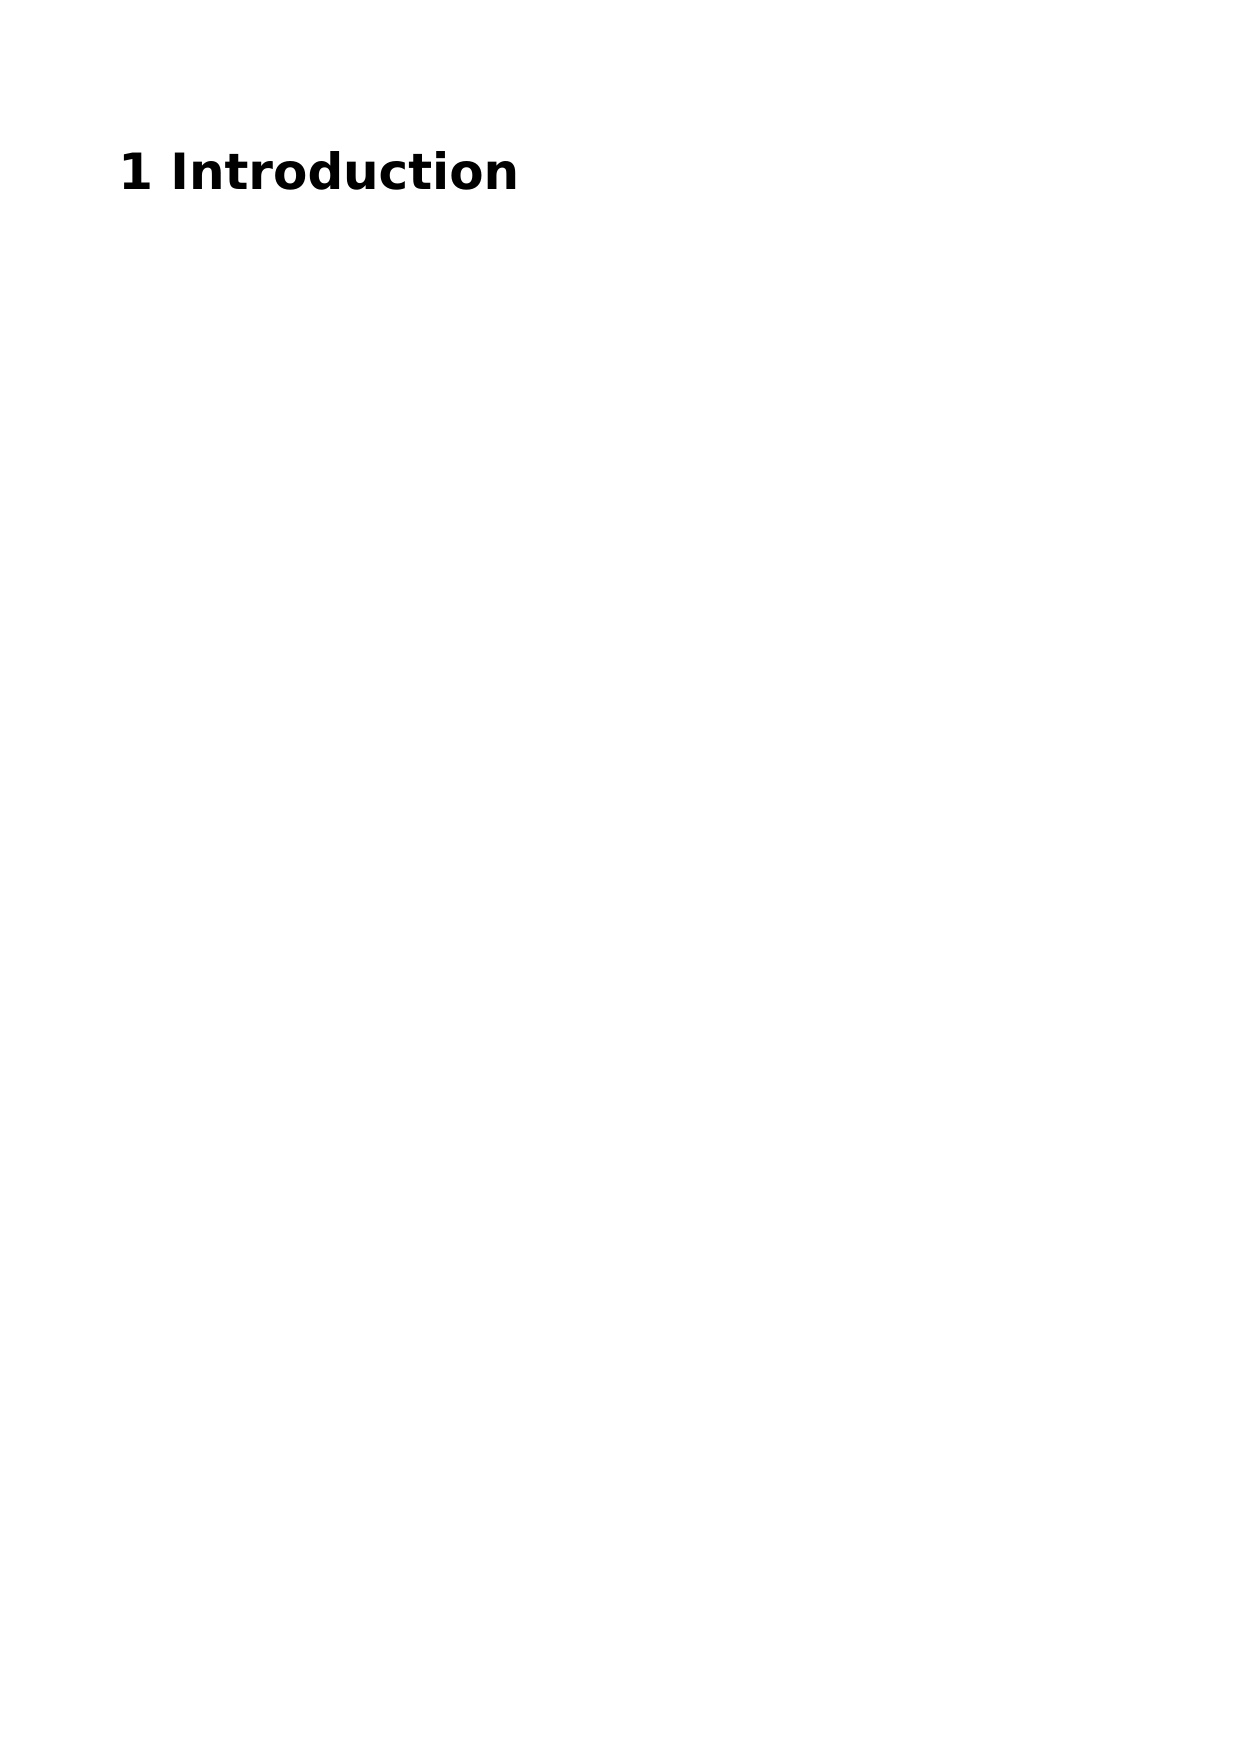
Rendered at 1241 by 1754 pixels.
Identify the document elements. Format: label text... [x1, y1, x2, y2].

subtitle 1 Introduction [118, 143, 1122, 201]
